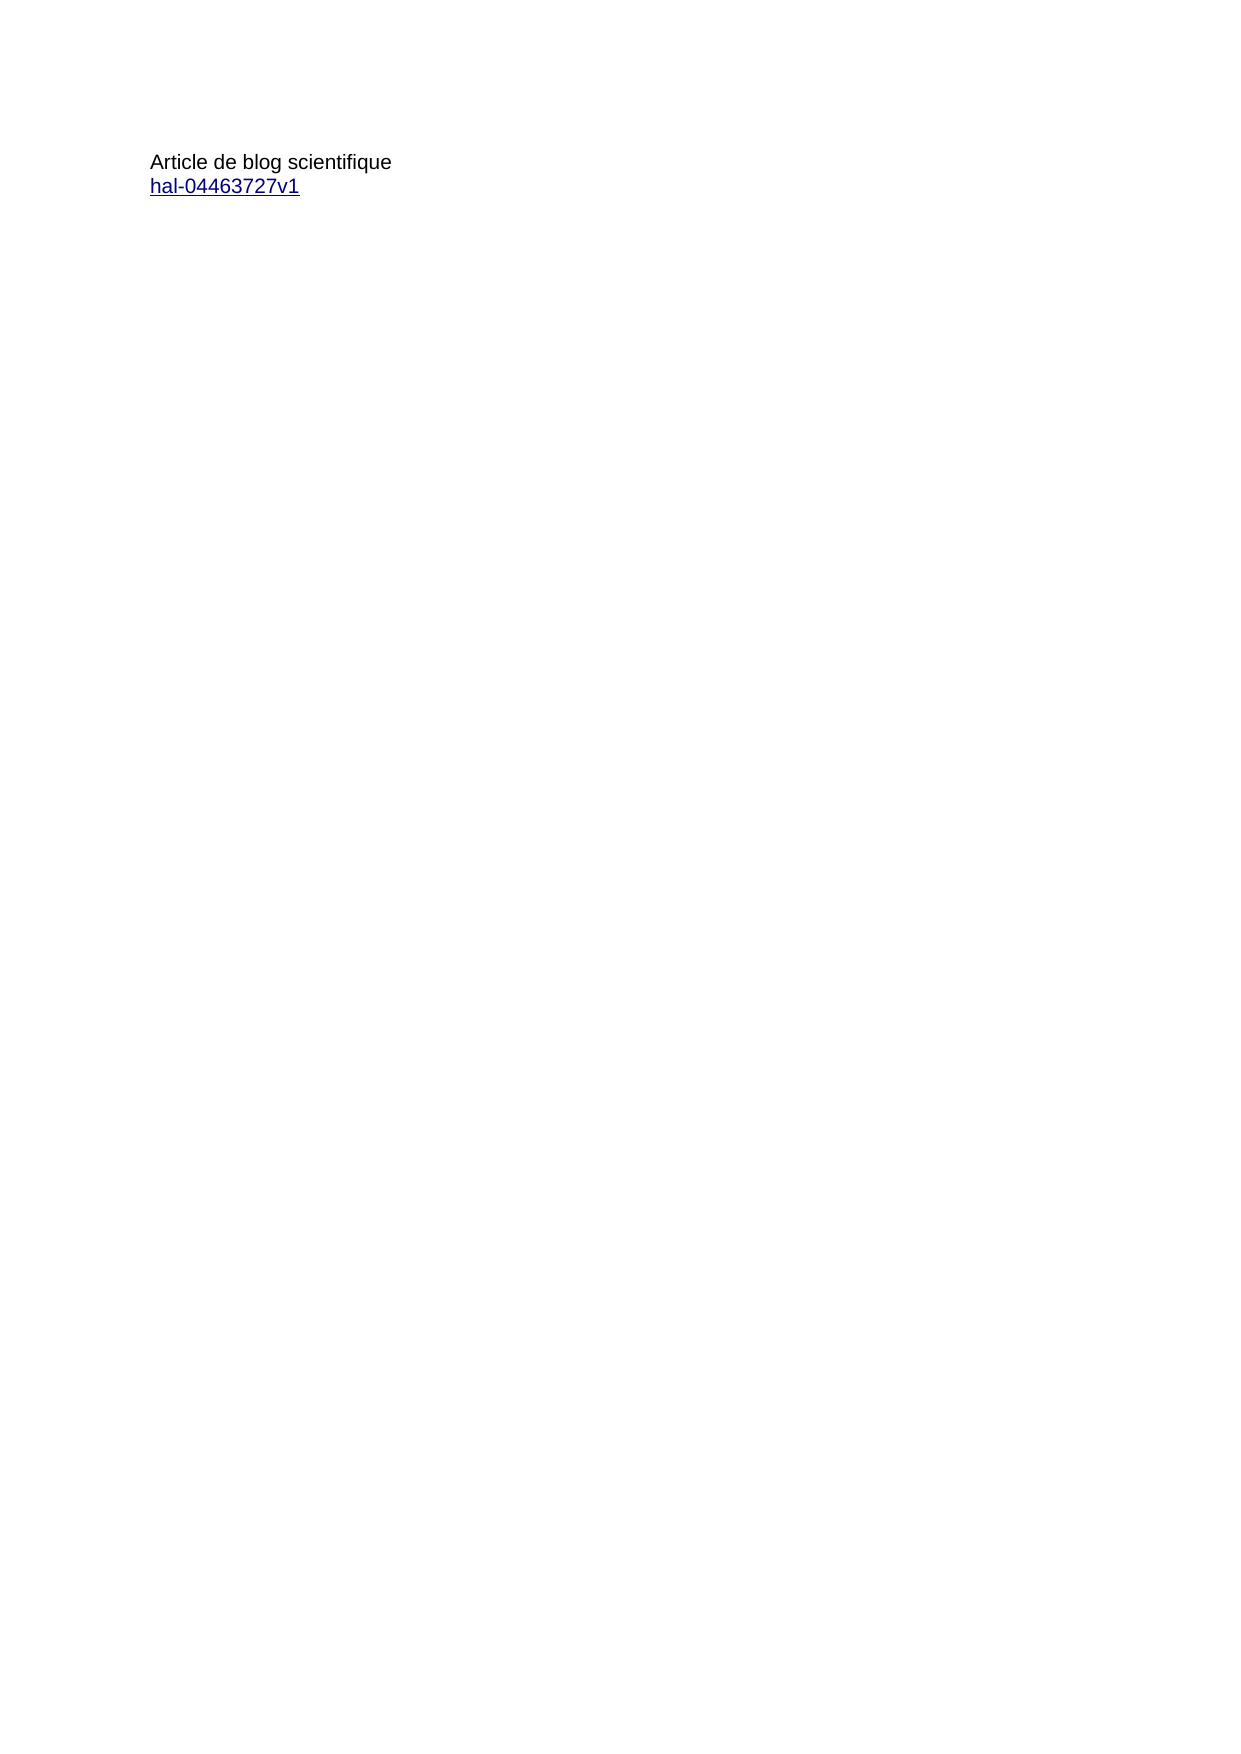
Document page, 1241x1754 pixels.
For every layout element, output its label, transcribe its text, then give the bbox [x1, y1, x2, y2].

table_header Article de blog scientifique hal-04463727v1 [150, 150, 1090, 198]
